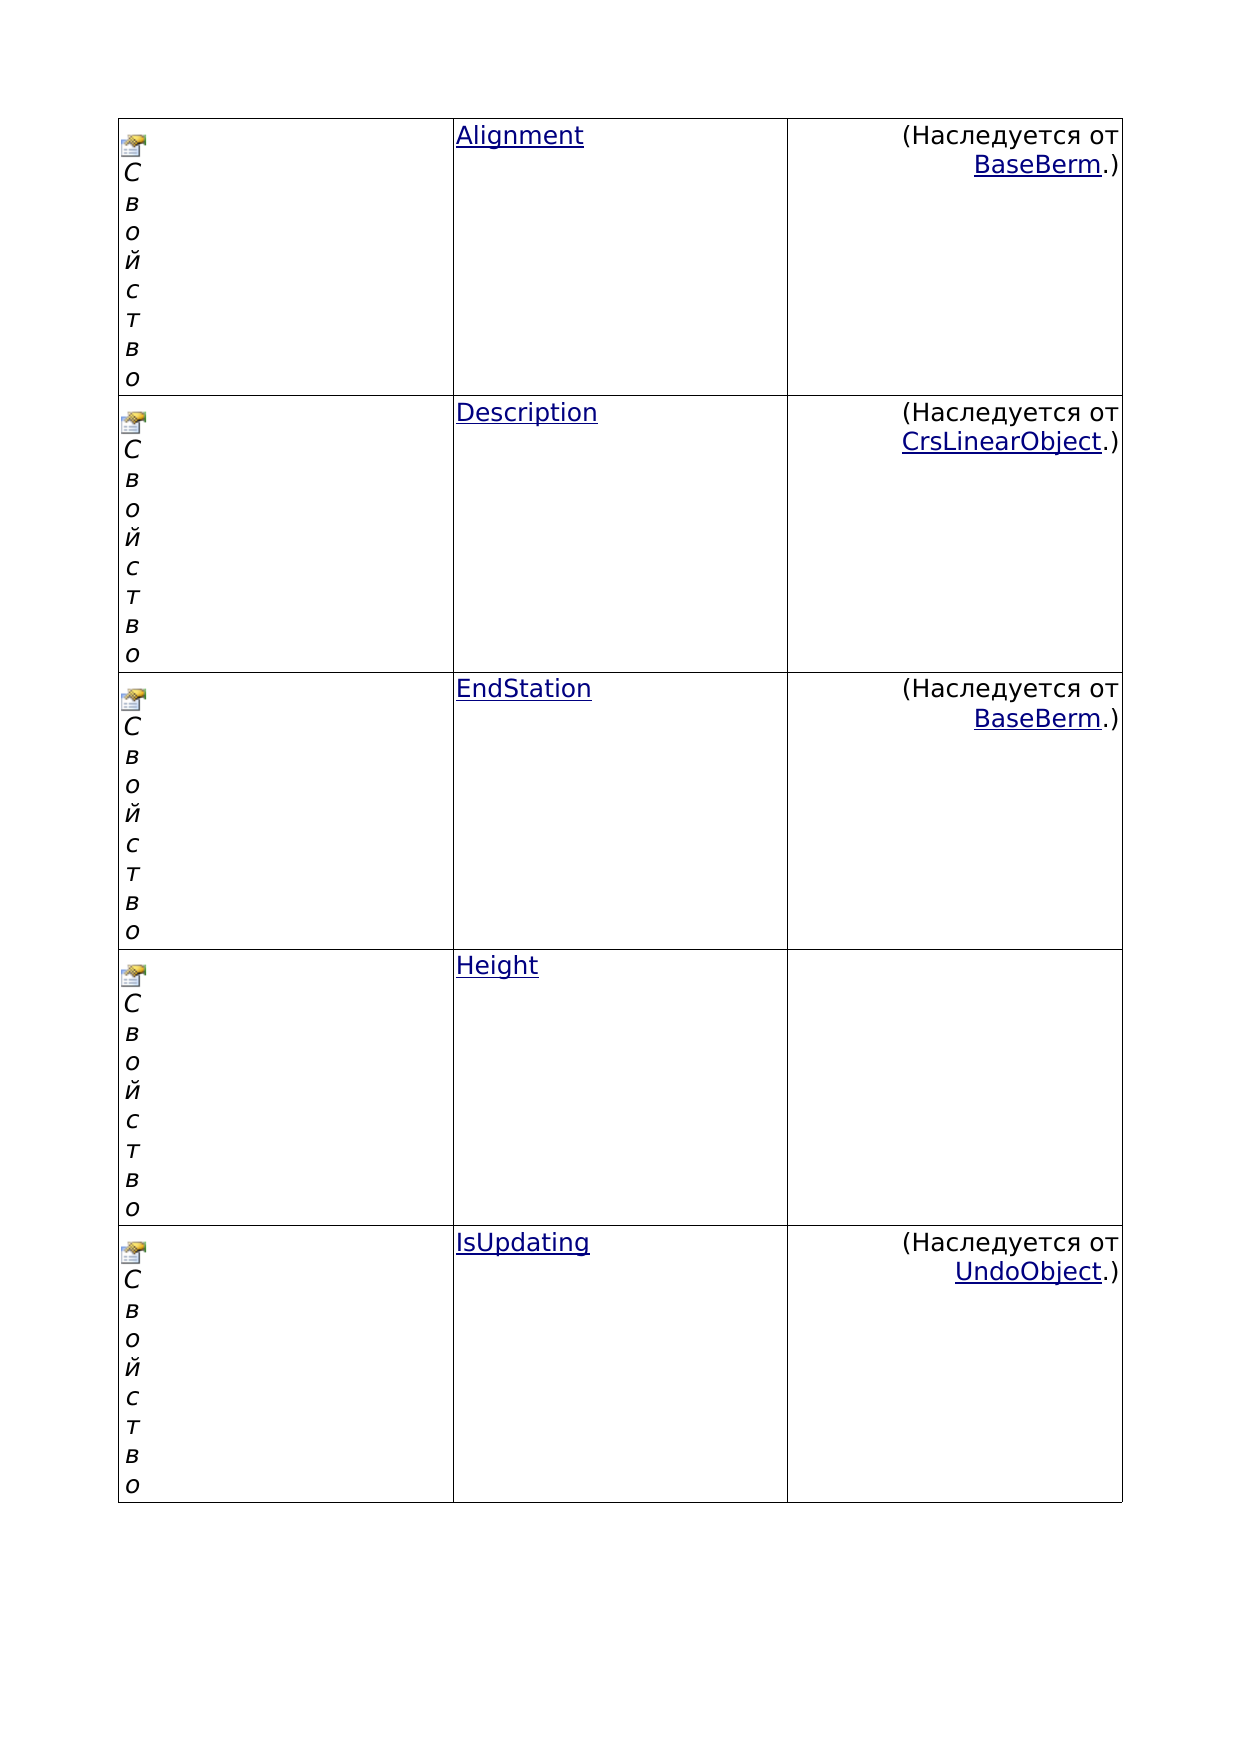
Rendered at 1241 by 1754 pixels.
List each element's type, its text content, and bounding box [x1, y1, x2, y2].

table_cell IsUpdating [454, 1226, 787, 1502]
table_cell EndStation [454, 673, 787, 948]
table_cell (Наследуется от CrsLinearObject.) [788, 396, 1122, 672]
table_cell (Наследуется от UndoObject.) [788, 1226, 1122, 1502]
table_cell Height [454, 950, 787, 1225]
table_cell [119, 673, 453, 948]
picture [121, 1240, 147, 1266]
table_cell [119, 1226, 453, 1502]
table_cell [119, 950, 453, 1225]
picture [121, 687, 147, 713]
table_cell (Наследуется от BaseBerm.) [788, 119, 1122, 395]
table_cell [119, 396, 453, 672]
table_cell Alignment [454, 119, 787, 395]
table_cell Description [454, 396, 787, 672]
table_cell [119, 119, 453, 395]
picture [121, 133, 147, 159]
picture [121, 410, 147, 436]
picture [121, 963, 147, 989]
table_cell (Наследуется от BaseBerm.) [788, 673, 1122, 948]
table_cell [788, 950, 1122, 1225]
